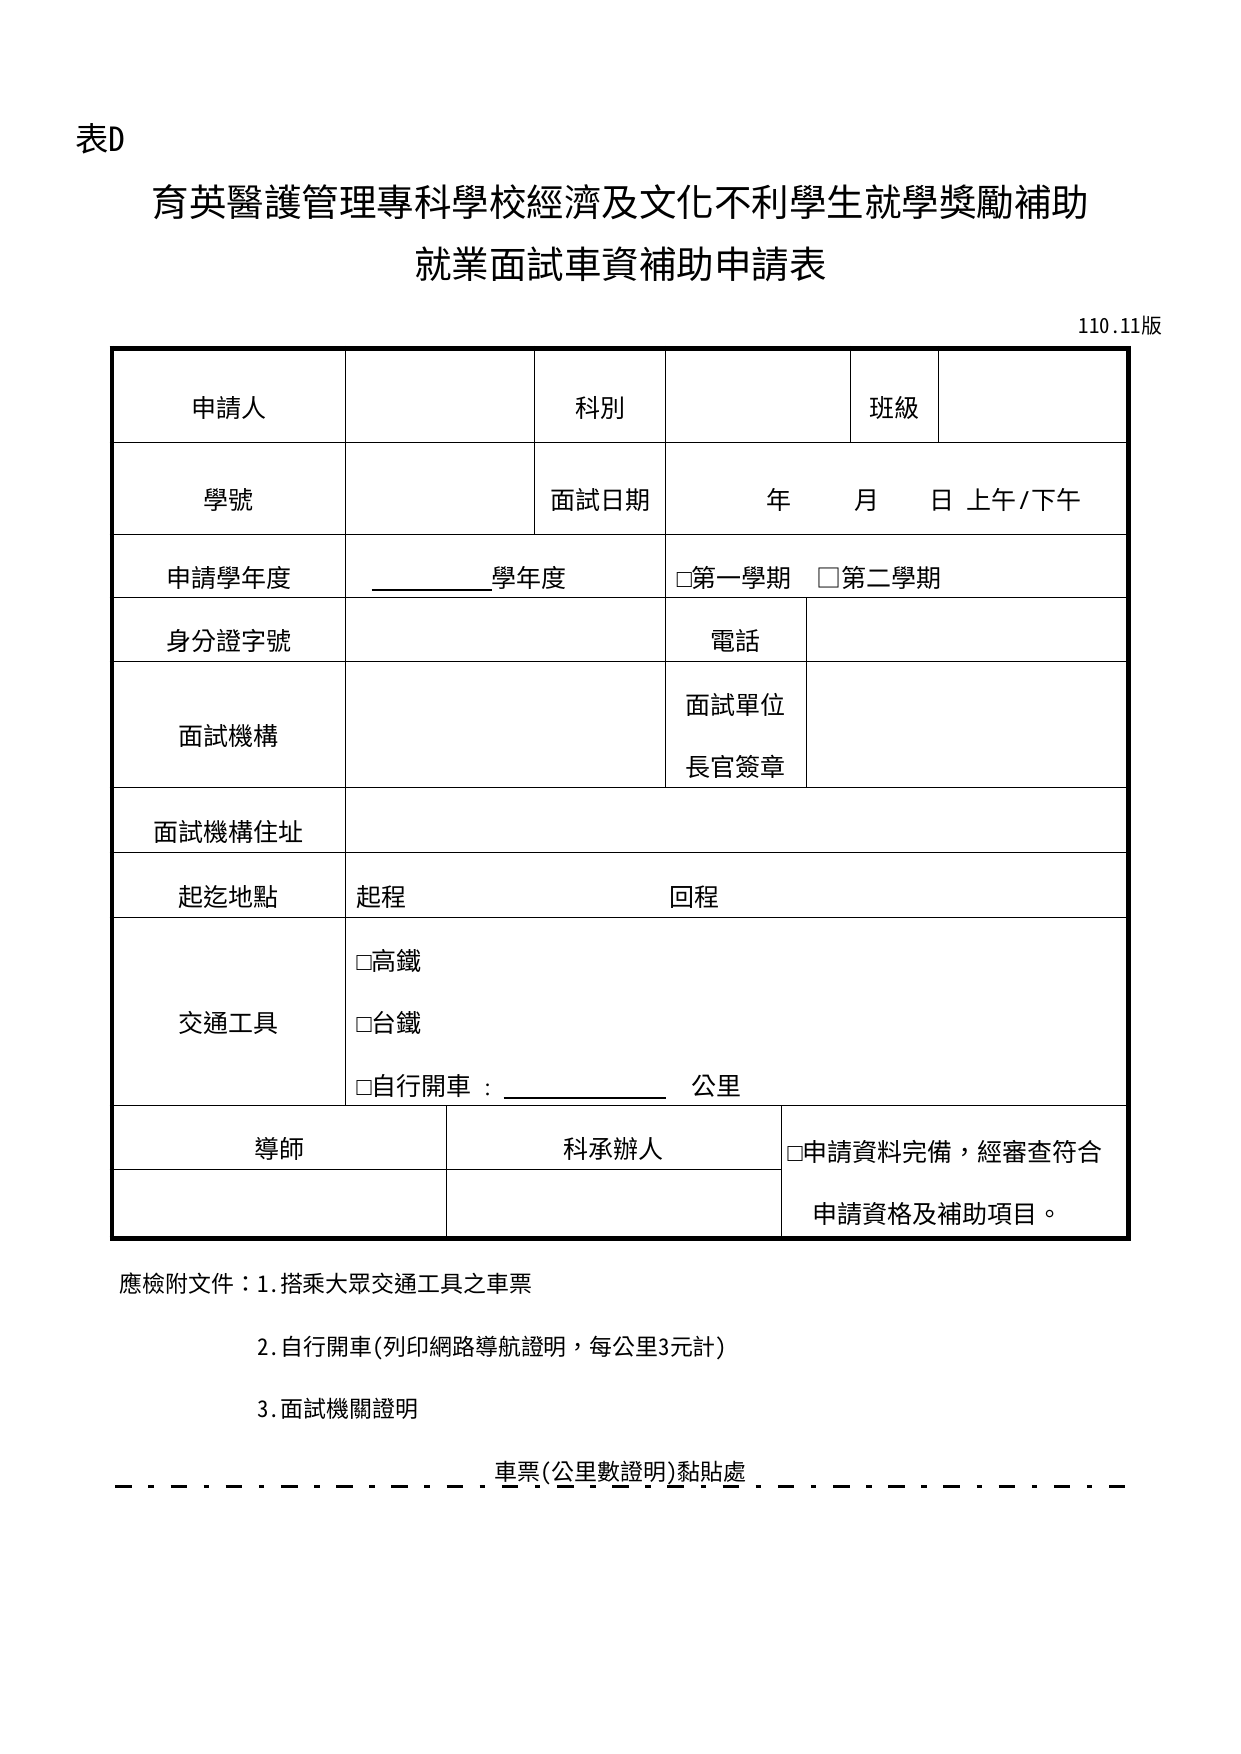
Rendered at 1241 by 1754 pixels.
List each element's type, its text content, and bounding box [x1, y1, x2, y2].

table_cell 面試日期 [535, 443, 665, 534]
text 育英醫護管理專科學校經濟及文化不利學生就學獎勵補助 [75, 158, 1165, 221]
table_cell 申請學年度 [114, 535, 345, 597]
table_cell [346, 662, 665, 787]
table_cell 交通工具 [114, 918, 345, 1105]
table_header 科別 [535, 351, 665, 442]
text 車票(公里數證明)黏貼處 [75, 1428, 1165, 1491]
table_cell 面試單位 長官簽章 [666, 662, 806, 787]
table_cell □第一學期 □第二學期 [666, 535, 1126, 597]
table_cell 電話 [666, 598, 806, 661]
table_header 申請人 [114, 351, 345, 442]
table_cell 起程 回程 [346, 853, 1126, 917]
table_cell 學年度 [346, 535, 665, 597]
text 表D [75, 96, 1165, 158]
table_cell [346, 443, 534, 534]
table_header 班級 [851, 351, 938, 442]
table_cell [807, 662, 1126, 787]
table_cell 科承辦人 [447, 1106, 781, 1169]
table_header [939, 351, 1126, 442]
text 3.面試機關證明 [75, 1366, 1165, 1428]
text 就業面試車資補助申請表 [75, 221, 1165, 283]
text 110.11版 [75, 283, 1162, 346]
table_header [346, 351, 534, 442]
table_cell [114, 1170, 446, 1236]
table_cell [447, 1170, 781, 1236]
table_cell 起迄地點 [114, 853, 345, 917]
text 應檢附文件：1.搭乘大眾交通工具之車票 [75, 1241, 1165, 1303]
table_cell □申請資料完備，經審查符合申請資格及補助項目。 [782, 1106, 1126, 1236]
table_cell 年 月 日 上午/下午 [666, 443, 1126, 534]
table_cell 學號 [114, 443, 345, 534]
table_cell [346, 598, 665, 661]
table_cell 面試機構 [114, 662, 345, 787]
text 2.自行開車(列印網路導航證明，每公里3元計) [75, 1303, 1165, 1366]
table_header [666, 351, 850, 442]
table_cell 導師 [114, 1106, 446, 1169]
table_cell □高鐵 □台鐵 □自行開車  公里 [346, 918, 1126, 1105]
table_cell 面試機構住址 [114, 788, 345, 852]
table_cell [346, 788, 1126, 852]
table_cell 身分證字號 [114, 598, 345, 661]
table_cell [807, 598, 1126, 661]
